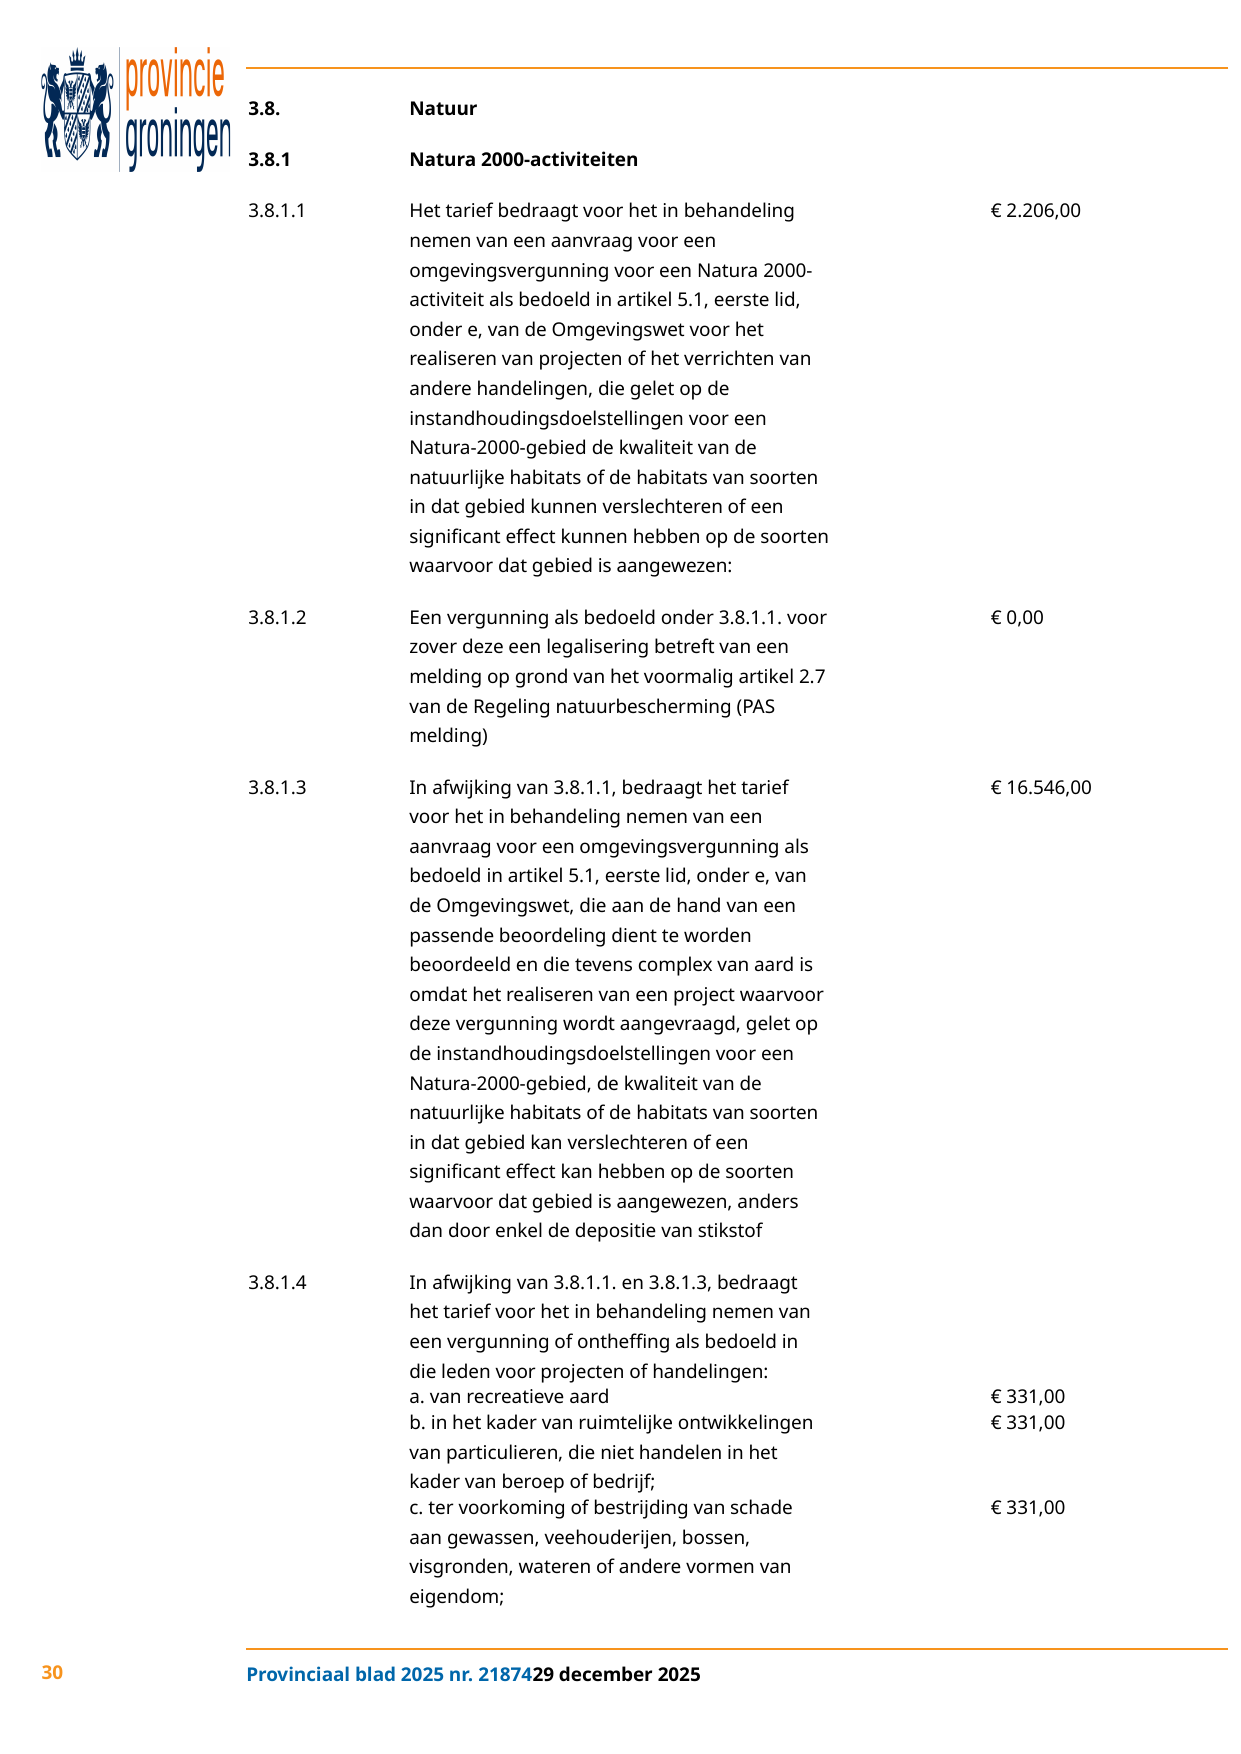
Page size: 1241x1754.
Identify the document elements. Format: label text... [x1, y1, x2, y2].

table_cell In afwijking van 3.8.1.1. en 3.8.1.3, bedraagt het tarief voor het in behandeling nemen van een vergunning of ontheffing als bedoeld in die leden voor projecten of handelingen: [409, 1269, 829, 1384]
table_cell [248, 748, 409, 774]
table_cell [829, 579, 991, 604]
table_cell 3.8. [248, 95, 409, 121]
table_cell 3.8.1.3 [248, 774, 409, 1243]
table_cell [829, 748, 991, 774]
table_cell c. ter voorkoming of bestrijding van schade aan gewassen, veehouderijen, bossen, visgronden, wateren of andere vormen van eigendom; [409, 1494, 829, 1609]
table_cell 3.8.1.1 [248, 198, 409, 578]
table_cell [991, 95, 1152, 121]
table_cell [409, 121, 829, 146]
table_cell [409, 579, 829, 604]
table_cell [829, 1409, 991, 1494]
table_cell [991, 1244, 1152, 1269]
table_cell [409, 748, 829, 774]
table_cell In afwijking van 3.8.1.1, bedraagt het tarief voor het in behandeling nemen van een aanvraag voor een omgevingsvergunning als bedoeld in artikel 5.1, eerste lid, onder e, van de Omgevingswet, die aan de hand van een passende beoordeling dient te worden beoordeeld en die tevens complex van aard is omdat het realiseren van een project waarvoor deze vergunning wordt aangevraagd, gelet op de instandhoudingsdoelstellingen voor een Natura-2000-gebied, de kwaliteit van de natuurlijke habitats of de habitats van soorten in dat gebied kan verslechteren of een significant effect kan hebben op de soorten waarvoor dat gebied is aangewezen, anders dan door enkel de depositie van stikstof [409, 774, 829, 1243]
table_cell € 331,00 [991, 1494, 1152, 1609]
table_cell [829, 1494, 991, 1609]
table_cell [829, 121, 991, 146]
table_cell € 2.206,00 [991, 198, 1152, 578]
table_cell [248, 172, 409, 198]
table_cell [248, 1384, 409, 1409]
table_cell [991, 172, 1152, 198]
table_cell [829, 604, 991, 748]
table_cell [248, 1494, 409, 1609]
table_cell [829, 146, 991, 172]
table_cell € 16.546,00 [991, 774, 1152, 1243]
table_cell [991, 121, 1152, 146]
table_cell [991, 1269, 1152, 1384]
table_cell [829, 774, 991, 1243]
table_cell [991, 146, 1152, 172]
table_cell [991, 579, 1152, 604]
table_cell [248, 1244, 409, 1269]
table_cell [409, 172, 829, 198]
table_cell [829, 95, 991, 121]
table_cell [829, 1269, 991, 1384]
table_cell € 331,00 [991, 1409, 1152, 1494]
table_cell € 0,00 [991, 604, 1152, 748]
table_cell Een vergunning als bedoeld onder 3.8.1.1. voor zover deze een legalisering betreft van een melding op grond van het voormalig artikel 2.7 van de Regeling natuurbescherming (PAS melding) [409, 604, 829, 748]
table_cell [991, 748, 1152, 774]
table_cell [248, 121, 409, 146]
table_cell b. in het kader van ruimtelijke ontwikkelingen van particulieren, die niet handelen in het kader van beroep of bedrijf; [409, 1409, 829, 1494]
table_cell Natuur [409, 95, 829, 121]
table_cell a. van recreatieve aard [409, 1384, 829, 1409]
table_cell [248, 579, 409, 604]
table_cell [409, 1244, 829, 1269]
table_cell [829, 198, 991, 578]
table_cell 3.8.1.4 [248, 1269, 409, 1384]
table_cell 3.8.1.2 [248, 604, 409, 748]
table_cell 3.8.1 [248, 146, 409, 172]
table_cell Het tarief bedraagt voor het in behandeling nemen van een aanvraag voor een omgevingsvergunning voor een Natura 2000-activiteit als bedoeld in artikel 5.1, eerste lid, onder e, van de Omgevingswet voor het realiseren van projecten of het verrichten van andere handelingen, die gelet op de instandhoudingsdoelstellingen voor een Natura-2000-gebied de kwaliteit van de natuurlijke habitats of de habitats van soorten in dat gebied kunnen verslechteren of een significant effect kunnen hebben op de soorten waarvoor dat gebied is aangewezen: [409, 198, 829, 578]
picture [41, 47, 231, 172]
table_cell [829, 1244, 991, 1269]
table_cell [829, 172, 991, 198]
table_cell [829, 1384, 991, 1409]
table_cell Natura 2000-activiteiten [409, 146, 829, 172]
table_cell € 331,00 [991, 1384, 1152, 1409]
table_cell [248, 1409, 409, 1494]
